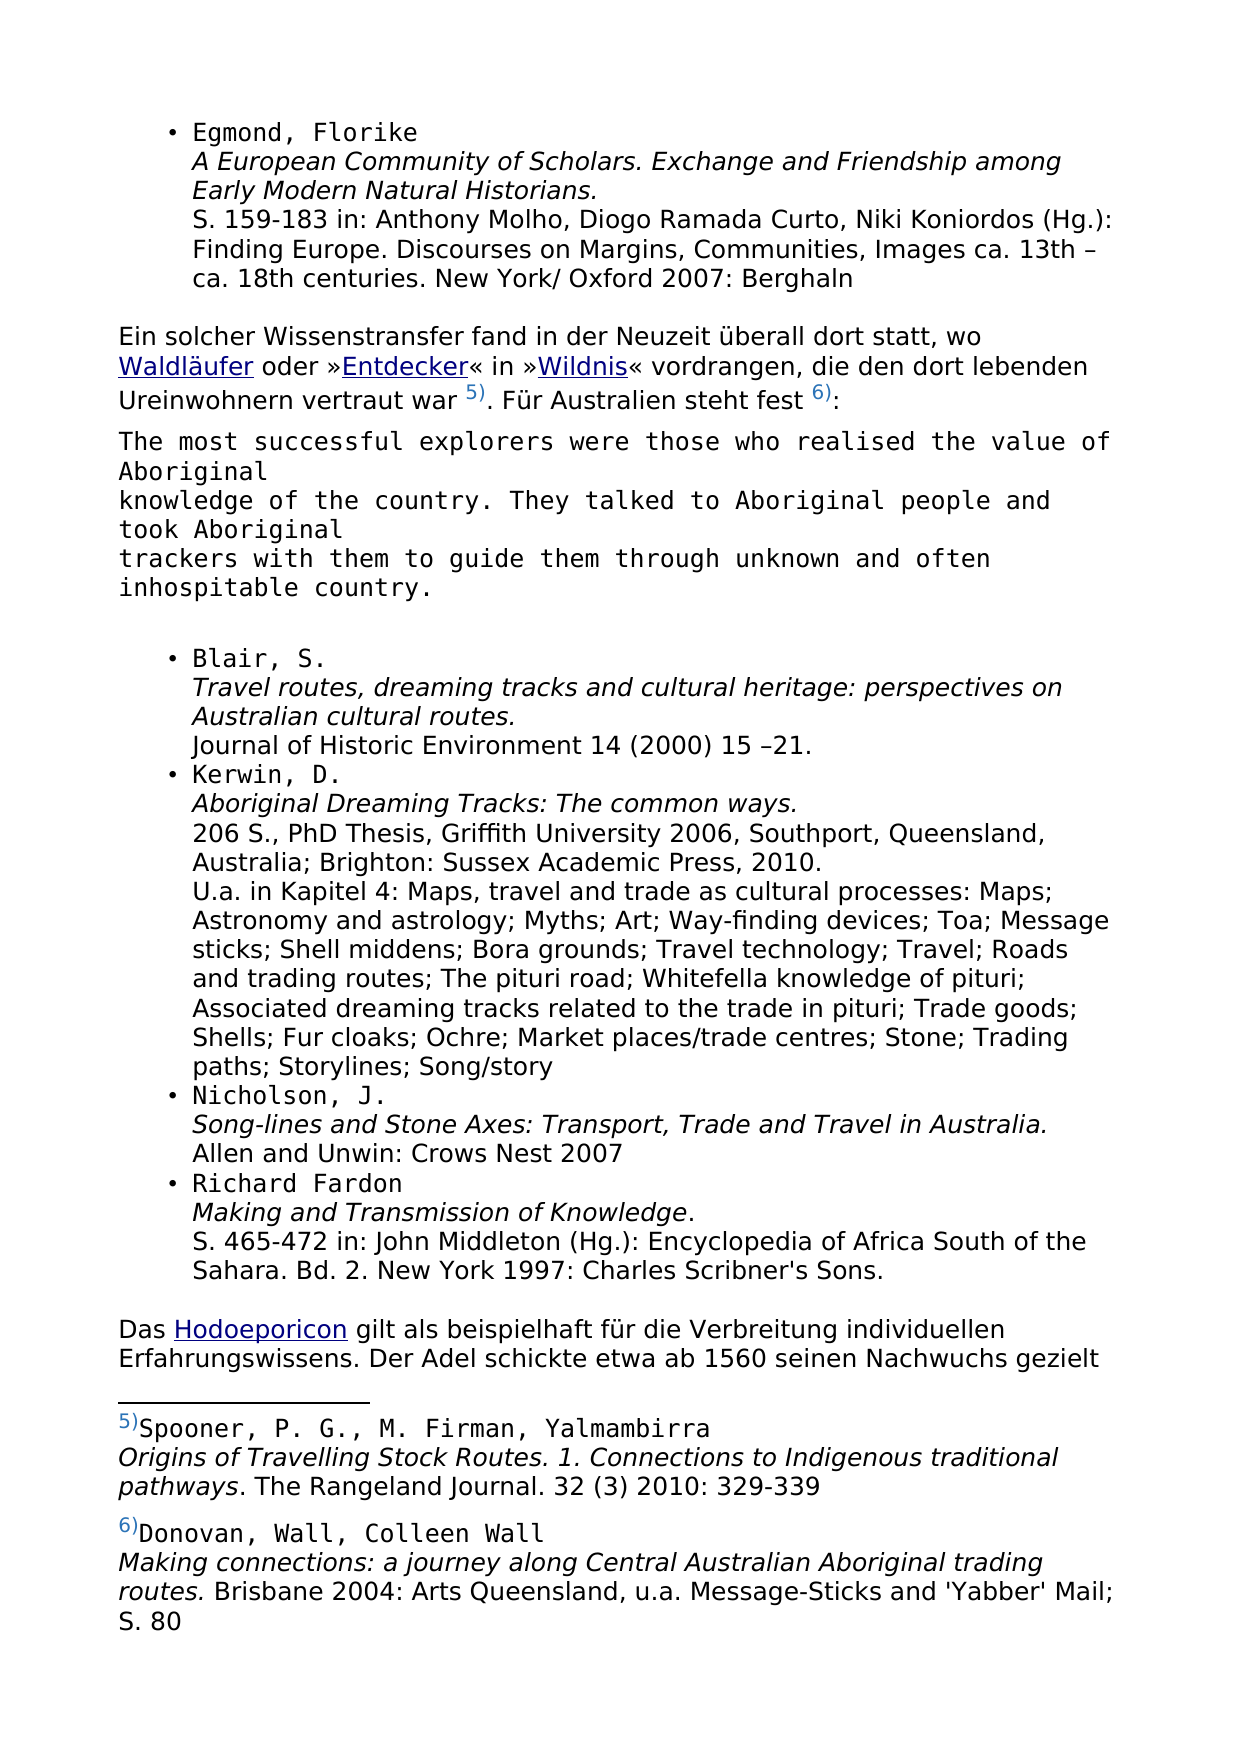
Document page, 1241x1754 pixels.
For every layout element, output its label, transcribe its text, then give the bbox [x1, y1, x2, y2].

text Ein solcher Wissenstransfer fand in der Neuzeit überall dort statt, wo Waldläufer oder »Entdecker« in »Wildnis« vordrangen, die den dort lebenden Ureinwohnern vertraut war . Für Australien steht fest : [118, 323, 1122, 415]
text Spooner, P. G., M. Firman, Yalmambirra Origins of Travelling Stock Routes. 1. Connections to Indigenous traditional pathways. The Rangeland Journal. 32 (3) 2010: 329-339 [118, 1409, 1122, 1502]
text Donovan, Wall, Colleen Wall Making connections: a journey along Central Australian Aboriginal trading routes. Brisbane 2004: Arts Queensland, u.a. Message-Sticks and 'Yabber' Mail; S. 80 [118, 1514, 1122, 1636]
text The most successful explorers were those who realised the value of Aboriginal knowledge of the country. They talked to Aboriginal people and took Aboriginal trackers with them to guide them through unknown and often inhospitable country. [118, 427, 1122, 602]
text Das Hodoeporicon gilt als beispielhaft für die Verbreitung individuellen Erfahrungswissens. Der Adel schickte etwa ab 1560 seinen Nachwuchs gezielt [118, 1315, 1122, 1373]
list Egmond, Florike A European Community of Scholars. Exchange and Friendship among Early Modern Natural Historians. S. 159-183 in: Anthony Molho, Diogo Ramada Curto, Niki Koniordos (Hg.): Finding Europe. Discourses on Margins, Communities, Images ca. 13th – ca. 18th centuries. New York/ Oxford 2007: Berghaln [177, 118, 1122, 293]
list Nicholson, J. Song-lines and Stone Axes: Transport, Trade and Travel in Australia. Allen and Unwin: Crows Nest 2007 [177, 1081, 1122, 1169]
list Blair, S. Travel routes, dreaming tracks and cultural heritage: perspectives on Australian cultural routes. Journal of Historic Environment 14 (2000) 15 –21. [177, 644, 1122, 760]
list Kerwin, D. Aboriginal Dreaming Tracks: The common ways. 206 S., PhD Thesis, Griffith University 2006, Southport, Queensland, Australia; Brighton: Sussex Academic Press, 2010. U.a. in Kapitel 4: Maps, travel and trade as cultural processes: Maps; Astronomy and astrology; Myths; Art; Way-finding devices; Toa; Message sticks; Shell middens; Bora grounds; Travel technology; Travel; Roads and trading routes; The pituri road; Whitefella knowledge of pituri; Associated dreaming tracks related to the trade in pituri; Trade goods; Shells; Fur cloaks; Ochre; Market places/trade centres; Stone; Trading paths; Storylines; Song/story [177, 760, 1122, 1081]
list Richard Fardon Making and Transmission of Knowledge. S. 465-472 in: John Middleton (Hg.): Encyclopedia of Africa South of the Sahara. Bd. 2. New York 1997: Charles Scribner's Sons. [177, 1169, 1122, 1285]
